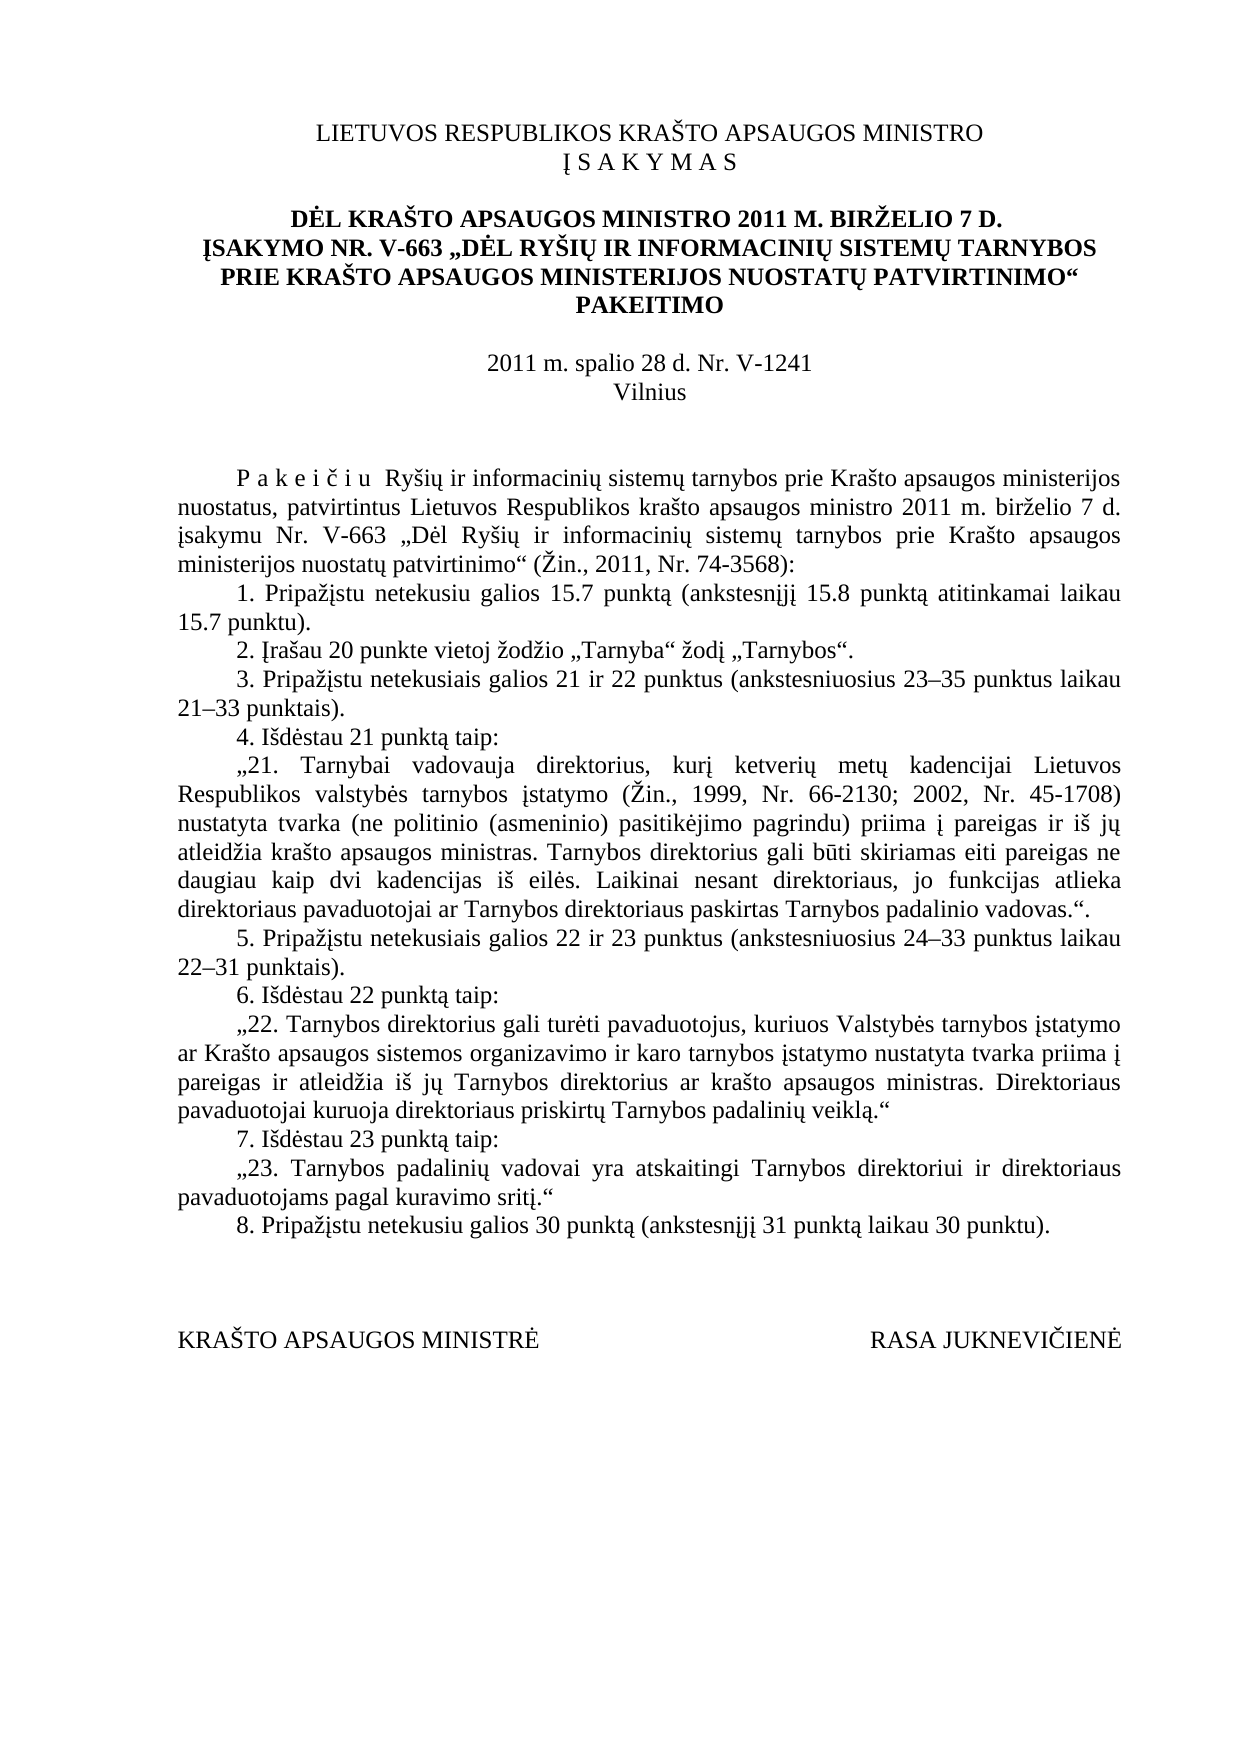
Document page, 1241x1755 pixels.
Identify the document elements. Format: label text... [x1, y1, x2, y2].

text „23. Tarnybos padalinių vadovai yra atskaitingi Tarnybos direktoriui ir direktoriaus pavaduotojams pagal kuravimo sritį.“ [177, 1153, 1122, 1211]
text 5. Pripažįstu netekusiais galios 22 ir 23 punktus (ankstesniuosius 24–33 punktus laikau 22–31 punktais). [177, 923, 1122, 981]
text „22. Tarnybos direktorius gali turėti pavaduotojus, kuriuos Valstybės tarnybos įstatymo ar Krašto apsaugos sistemos organizavimo ir karo tarnybos įstatymo nustatyta tvarka priima į pareigas ir atleidžia iš jų Tarnybos direktorius ar krašto apsaugos ministras. Direktoriaus pavaduotojai kuruoja direktoriaus priskirtų Tarnybos padalinių veiklą.“ [177, 1009, 1122, 1124]
text 6. Išdėstau 22 punktą taip: [177, 981, 1122, 1009]
text 4. Išdėstau 21 punktą taip: [177, 722, 1122, 751]
text DĖL KRAŠTO APSAUGOS MINISTRO 2011 M. BIRŽELIO 7 D. ĮSAKYMO Nr. V-663 „DĖL RYŠIŲ IR INFORMACINIŲ SISTEMŲ TARNYBOS PRIE KRAŠTO APSAUGOS MINISTERIJOS NUOSTATŲ PATVIRTINIMO“ PAKEITIMO [177, 204, 1122, 319]
text 8. Pripažįstu netekusiu galios 30 punktą (ankstesnįjį 31 punktą laikau 30 punktu). [177, 1211, 1122, 1239]
text Krašto apsaugos ministrė Rasa Juknevičienė [177, 1326, 1122, 1354]
text Vilnius [177, 377, 1122, 406]
text P a k e i č i u Ryšių ir informacinių sistemų tarnybos prie Krašto apsaugos ministerijos nuostatus, patvirtintus Lietuvos Respublikos krašto apsaugos ministro 2011 m. birželio 7 d. įsakymu Nr. V-663 „Dėl Ryšių ir informacinių sistemų tarnybos prie Krašto apsaugos ministerijos nuostatų patvirtinimo“ (Žin., 2011, Nr. 74-3568): [177, 463, 1122, 578]
text 2011 m. spalio 28 d. Nr. V-1241 [177, 348, 1122, 377]
text LIETUVOS RESPUBLIKOS KRAŠTO APSAUGOS MINISTRO [177, 118, 1122, 147]
text 2. Įrašau 20 punkte vietoj žodžio „Tarnyba“ žodį „Tarnybos“. [177, 636, 1122, 664]
text 7. Išdėstau 23 punktą taip: [177, 1124, 1122, 1153]
text 1. Pripažįstu netekusiu galios 15.7 punktą (ankstesnįjį 15.8 punktą atitinkamai laikau 15.7 punktu). [177, 578, 1122, 636]
text Į S A K Y M A S [177, 147, 1122, 176]
text 3. Pripažįstu netekusiais galios 21 ir 22 punktus (ankstesniuosius 23–35 punktus laikau 21–33 punktais). [177, 664, 1122, 722]
text „21. Tarnybai vadovauja direktorius, kurį ketverių metų kadencijai Lietuvos Respublikos valstybės tarnybos įstatymo (Žin., 1999, Nr. 66-2130; 2002, Nr. 45-1708) nustatyta tvarka (ne politinio (asmeninio) pasitikėjimo pagrindu) priima į pareigas ir iš jų atleidžia krašto apsaugos ministras. Tarnybos direktorius gali būti skiriamas eiti pareigas ne daugiau kaip dvi kadencijas iš eilės. Laikinai nesant direktoriaus, jo funkcijas atlieka direktoriaus pavaduotojai ar Tarnybos direktoriaus paskirtas Tarnybos padalinio vadovas.“. [177, 751, 1122, 923]
